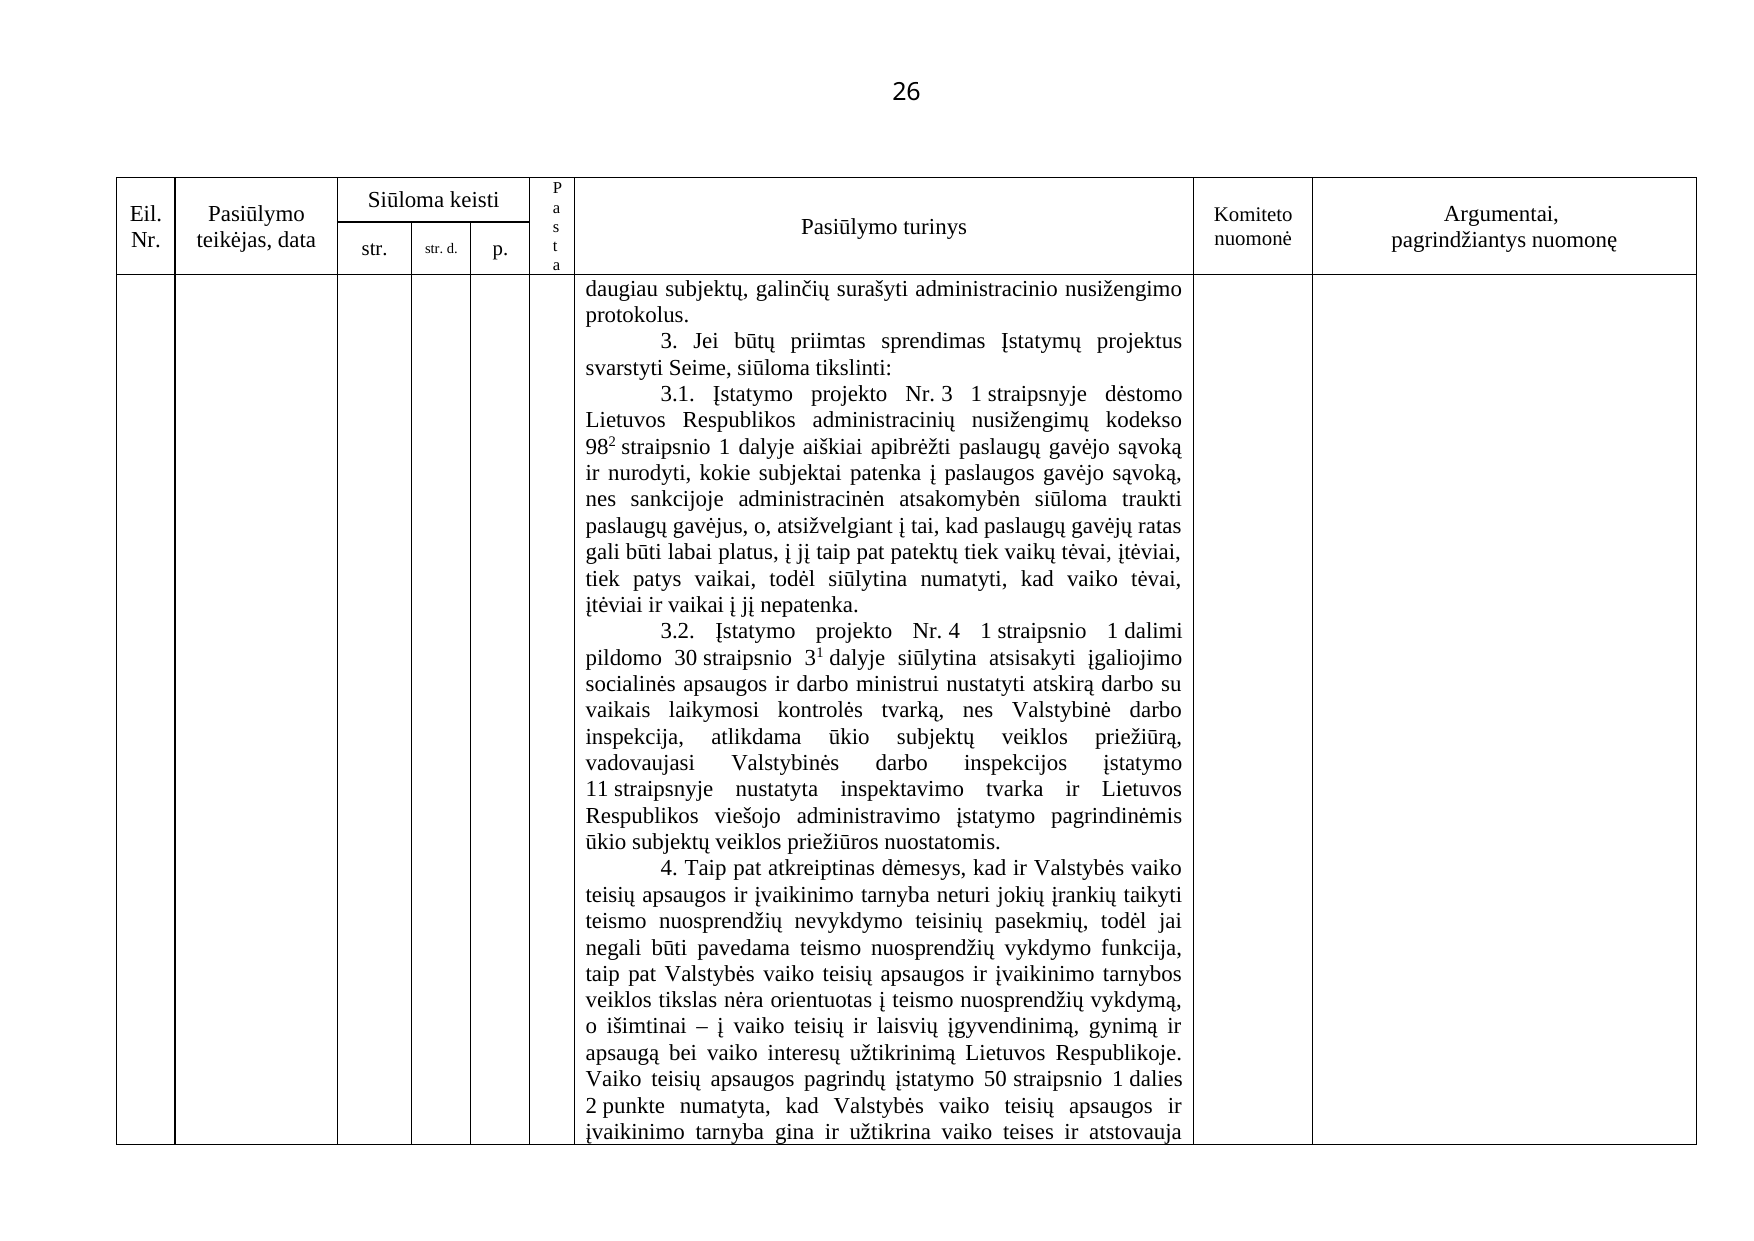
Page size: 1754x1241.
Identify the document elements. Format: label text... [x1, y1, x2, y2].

table_header Pasiūlymo teikėjas, data [176, 178, 337, 274]
table_cell daugiau subjektų, galinčių surašyti administracinio nusižengimo protokolus. 3. Jei būtų priimtas sprendimas Įstatymų projektus svarstyti Seime, siūloma tikslinti: 3.1. Įstatymo projekto Nr. 3 1 straipsnyje dėstomo Lietuvos Respublikos administracinių nusižengimų kodekso 982 straipsnio 1 dalyje aiškiai apibrėžti paslaugų gavėjo sąvoką ir nurodyti, kokie subjektai patenka į paslaugos gavėjo sąvoką, nes sankcijoje administracinėn atsakomybėn siūloma traukti paslaugų gavėjus, o, atsižvelgiant į tai, kad paslaugų gavėjų ratas gali būti labai platus, į jį taip pat patektų tiek vaikų tėvai, įtėviai, tiek patys vaikai, todėl siūlytina numatyti, kad vaiko tėvai, įtėviai ir vaikai į jį nepatenka. 3.2. Įstatymo projekto Nr. 4 1 straipsnio 1 dalimi pildomo 30 straipsnio 31 dalyje siūlytina atsisakyti įgaliojimo socialinės apsaugos ir darbo ministrui nustatyti atskirą darbo su vaikais laikymosi kontrolės tvarką, nes Valstybinė darbo inspekcija, atlikdama ūkio subjektų veiklos priežiūrą, vadovaujasi Valstybinės darbo inspekcijos įstatymo 11 straipsnyje nustatyta inspektavimo tvarka ir Lietuvos Respublikos viešojo administravimo įstatymo pagrindinėmis ūkio subjektų veiklos priežiūros nuostatomis. 4. Taip pat atkreiptinas dėmesys, kad ir Valstybės vaiko teisių apsaugos ir įvaikinimo tarnyba neturi jokių įrankių taikyti teismo nuosprendžių nevykdymo teisinių pasekmių, todėl jai negali būti pavedama teismo nuosprendžių vykdymo funkcija, taip pat Valstybės vaiko teisių apsaugos ir įvaikinimo tarnybos veiklos tikslas nėra orientuotas į teismo nuosprendžių vykdymą, o išimtinai – į vaiko teisių ir laisvių įgyvendinimą, gynimą ir apsaugą bei vaiko interesų užtikrinimą Lietuvos Respublikoje. Vaiko teisių apsaugos pagrindų įstatymo 50 straipsnio 1 dalies 2 punkte numatyta, kad Valstybės vaiko teisių apsaugos ir įvaikinimo tarnyba gina ir užtikrina vaiko teises ir atstovauja [575, 275, 1193, 1144]
table_cell [176, 275, 337, 1144]
table_header Pasiūlymo turinys [575, 178, 1193, 274]
table_header Siūloma keisti [338, 178, 529, 221]
table_cell [530, 275, 574, 1144]
table_cell [471, 275, 529, 1144]
table_cell str. d. [412, 223, 470, 274]
table_cell str. [338, 223, 411, 274]
table_cell [1194, 275, 1312, 1144]
table_cell p. [471, 223, 529, 274]
table_cell [338, 275, 411, 1144]
table_cell [412, 275, 470, 1144]
table_header Eil. Nr. [117, 178, 174, 274]
table_header Pastabos [530, 178, 574, 274]
table_cell [1313, 275, 1696, 1144]
table_cell [117, 275, 174, 1144]
table_header Komiteto nuomonė [1194, 178, 1312, 274]
table_header Argumentai, pagrindžiantys nuomonę [1313, 178, 1696, 274]
